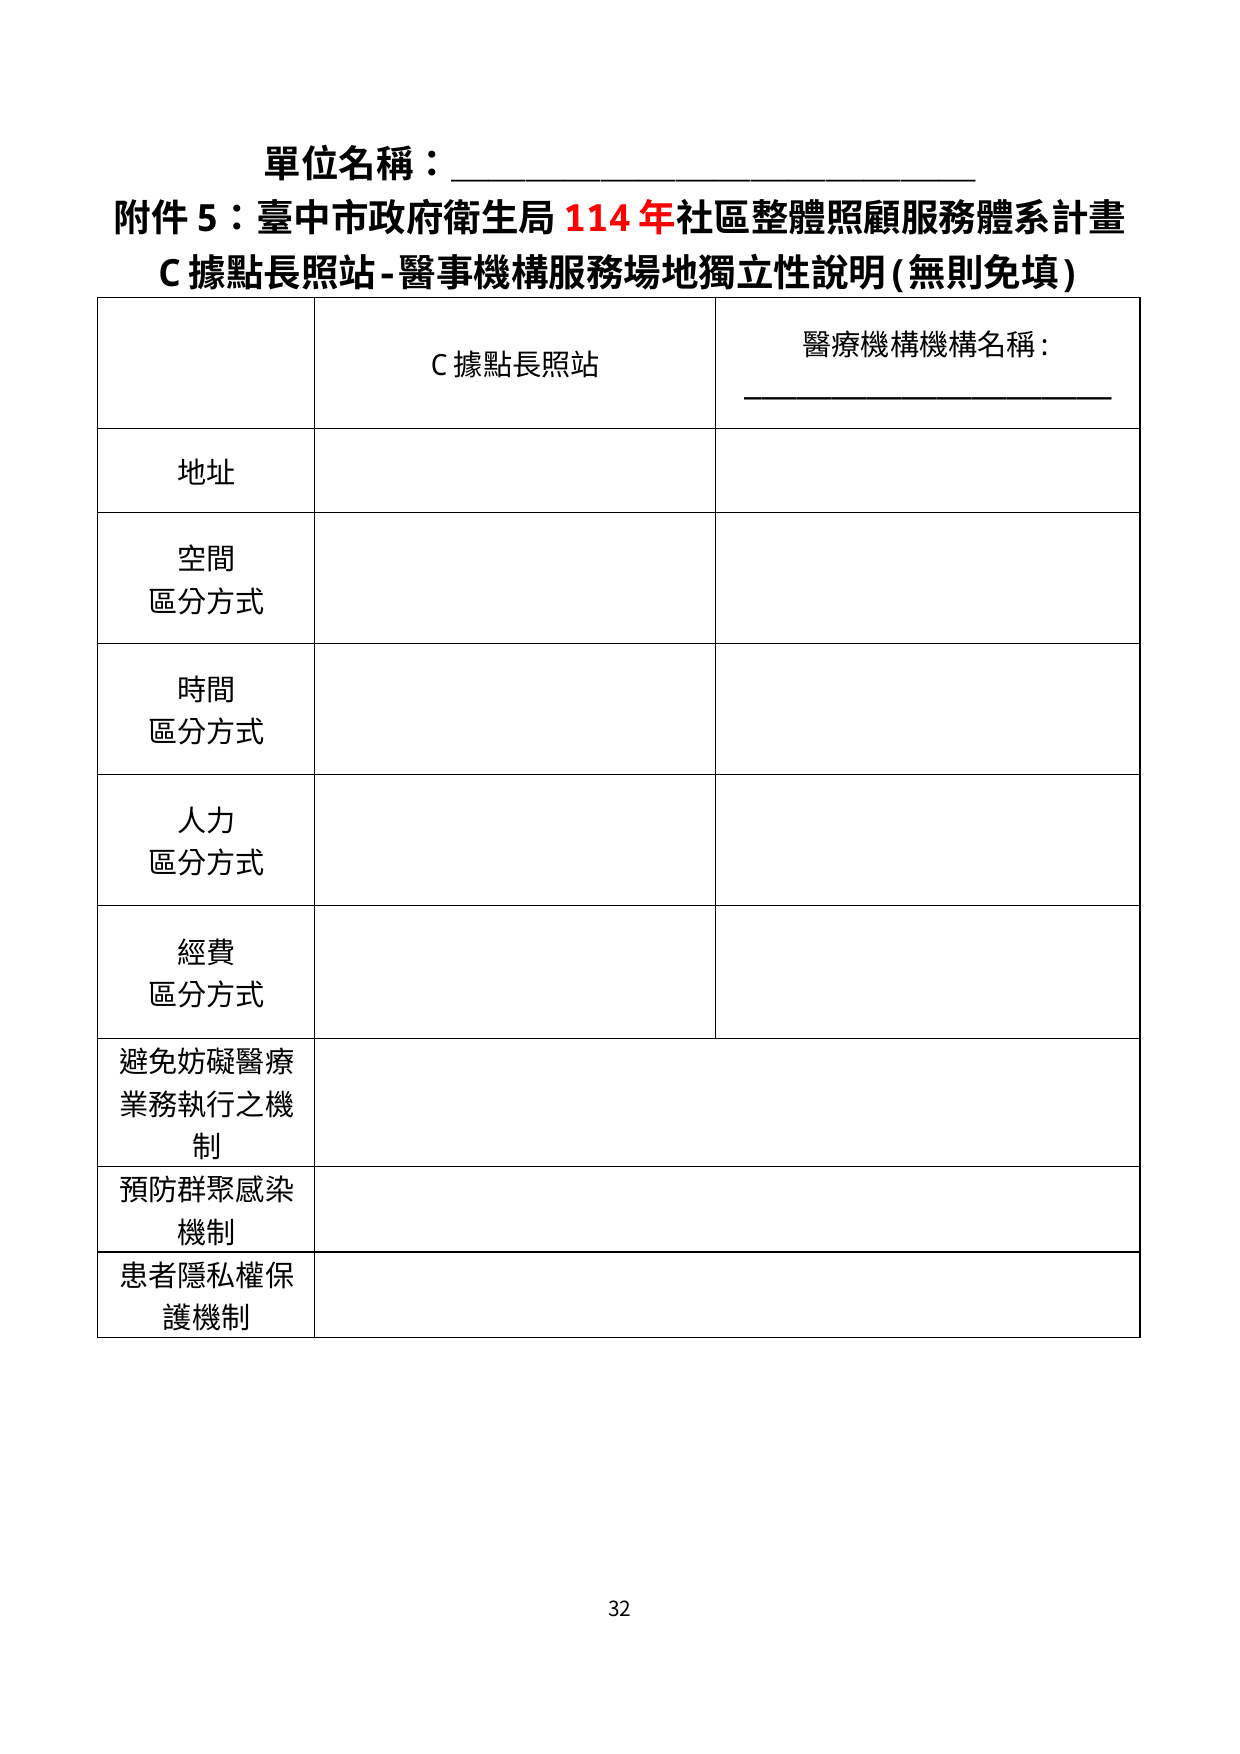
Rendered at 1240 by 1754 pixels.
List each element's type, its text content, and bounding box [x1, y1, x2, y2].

table_cell [315, 1253, 1139, 1337]
text 附件5：臺中市政府衛生局114年社區整體照顧服務體系計畫 [98, 188, 1141, 243]
table_cell 地址 [98, 429, 314, 512]
table_cell [716, 775, 1139, 904]
table_cell 預防群聚感染 機制 [98, 1167, 314, 1251]
table_cell [315, 644, 715, 774]
table_cell [315, 906, 715, 1038]
table_cell [315, 775, 715, 904]
table_cell [716, 513, 1139, 643]
table_cell 患者隱私權保護機制 [98, 1253, 314, 1337]
table_cell [315, 429, 715, 512]
table_cell 人力 區分方式 [98, 775, 314, 904]
table_cell [716, 644, 1139, 774]
table_cell [315, 513, 715, 643]
table_header C據點長照站 [315, 298, 715, 428]
table_cell 避免妨礙醫療業務執行之機制 [98, 1039, 314, 1166]
table_cell [716, 906, 1139, 1038]
table_cell [716, 429, 1139, 512]
text C據點長照站-醫事機構服務場地獨立性說明(無則免填) [98, 243, 1141, 297]
table_cell 經費 區分方式 [98, 906, 314, 1038]
table_header [98, 298, 314, 428]
table_cell [315, 1039, 1139, 1166]
table_cell 空間 區分方式 [98, 513, 314, 643]
table_cell [315, 1167, 1139, 1251]
text 單位名稱：＿＿＿＿＿＿＿＿＿＿＿＿＿＿ [98, 134, 1141, 188]
table_header 醫療機構機構名稱: _____________________ [716, 298, 1139, 428]
table_cell 時間 區分方式 [98, 644, 314, 774]
